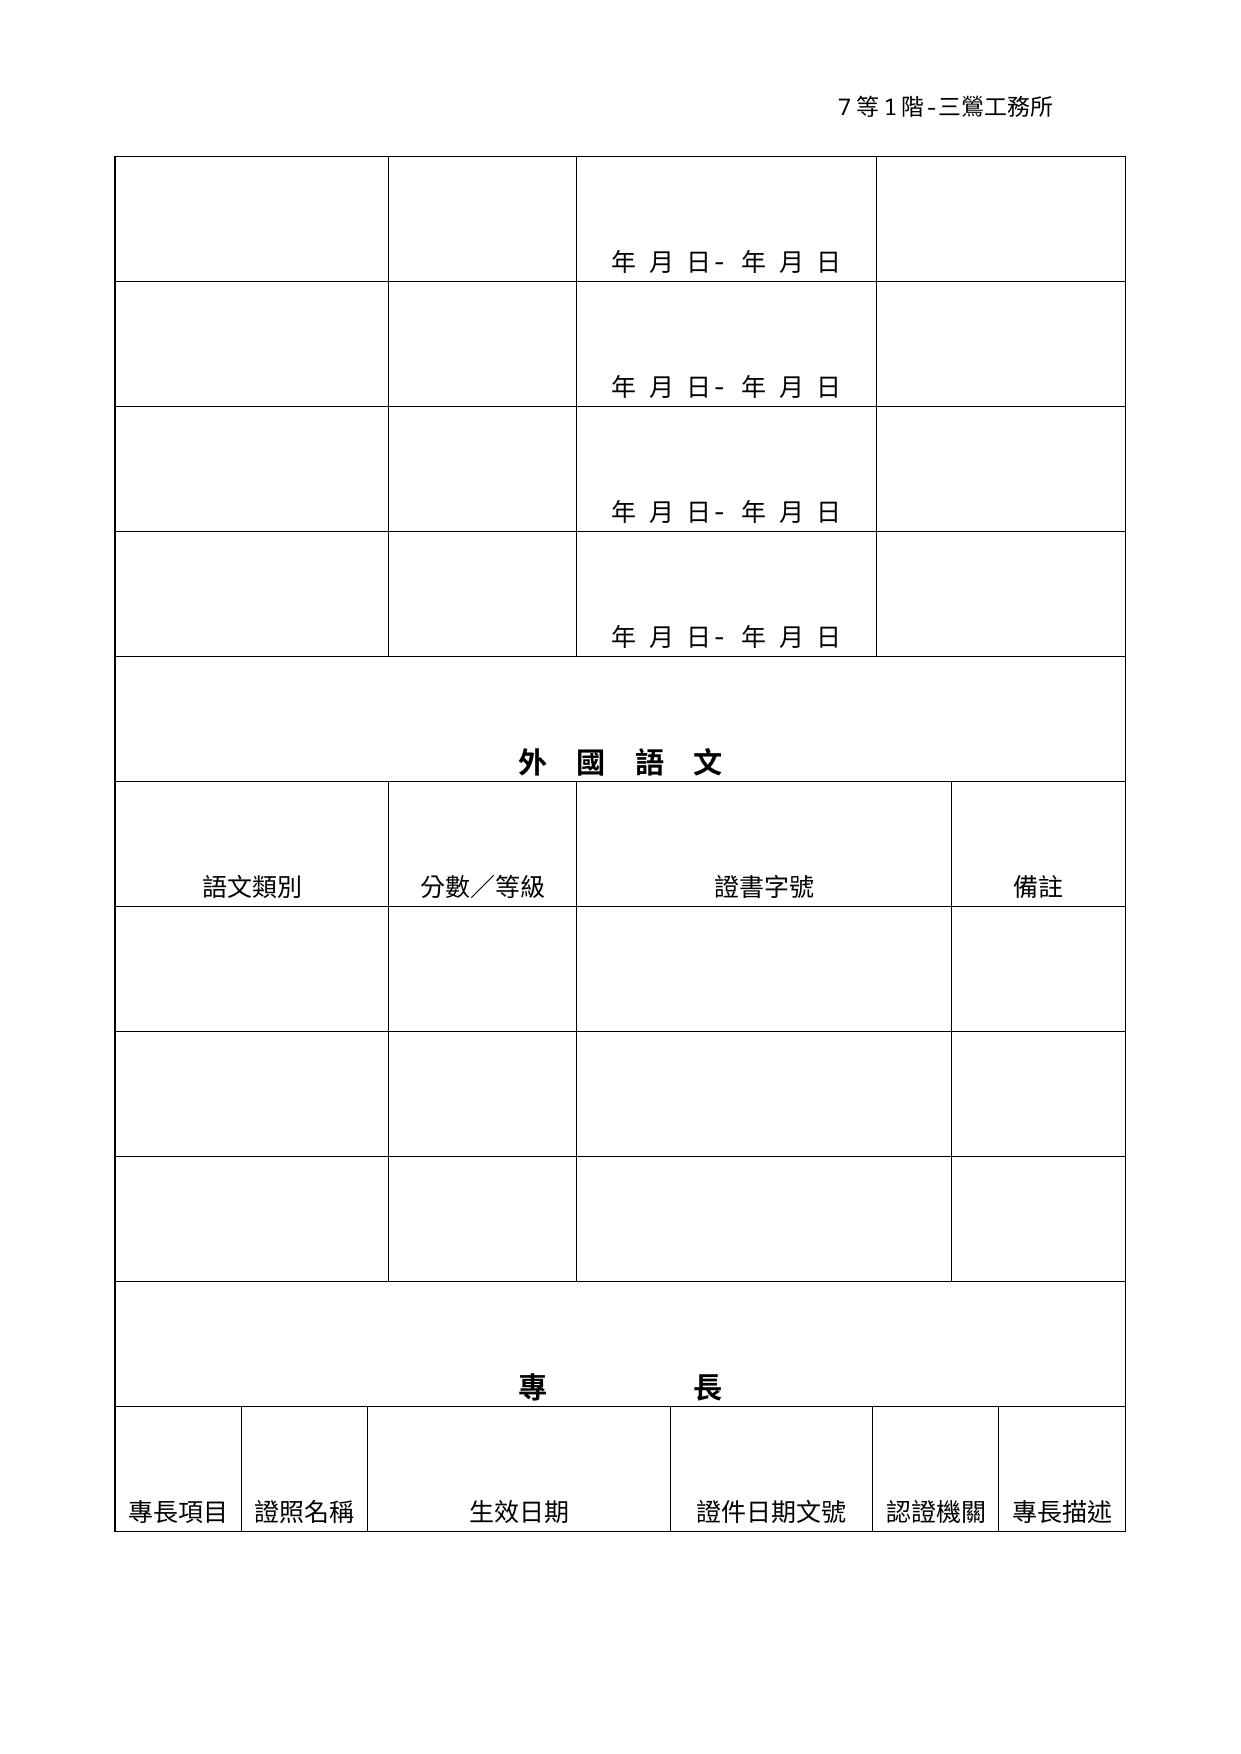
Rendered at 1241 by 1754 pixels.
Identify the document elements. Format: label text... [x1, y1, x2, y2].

table_cell [116, 907, 388, 1031]
table_cell 備註 [952, 782, 1125, 906]
table_cell 年 月 日- 年 月 日 [577, 157, 876, 281]
table_cell [116, 407, 388, 531]
table_cell 專長描述 [999, 1407, 1125, 1531]
table_cell 專長項目 [116, 1407, 241, 1531]
table_cell [952, 907, 1125, 1031]
table_cell 專 長 [116, 1282, 1125, 1406]
table_cell [116, 157, 388, 281]
table_cell 證照名稱 [242, 1407, 367, 1531]
table_cell [952, 1157, 1125, 1281]
table_cell [577, 1032, 951, 1156]
table_cell 認證機關 [873, 1407, 998, 1531]
table_cell [389, 1157, 576, 1281]
table_cell [389, 157, 576, 281]
table_cell 證件日期文號 [671, 1407, 872, 1531]
table_cell 分數／等級 [389, 782, 576, 906]
table_cell [577, 1157, 951, 1281]
table_cell [952, 1032, 1125, 1156]
table_cell [389, 532, 576, 656]
table_cell [116, 532, 388, 656]
table_cell [116, 1157, 388, 1281]
table_cell 證書字號 [577, 782, 951, 906]
table_cell 生效日期 [368, 1407, 670, 1531]
table_cell 年 月 日- 年 月 日 [577, 407, 876, 531]
table_cell [116, 282, 388, 406]
table_cell [116, 1032, 388, 1156]
table_cell [389, 282, 576, 406]
table_cell 年 月 日- 年 月 日 [577, 282, 876, 406]
table_cell 外 國 語 文 [116, 657, 1125, 781]
table_cell [877, 157, 1125, 281]
table_cell [877, 407, 1125, 531]
table_cell [389, 1032, 576, 1156]
table_cell [877, 282, 1125, 406]
table_cell [389, 907, 576, 1031]
table_cell [877, 532, 1125, 656]
table_cell 年 月 日- 年 月 日 [577, 532, 876, 656]
table_cell [389, 407, 576, 531]
table_cell 語文類別 [116, 782, 388, 906]
table_cell [577, 907, 951, 1031]
